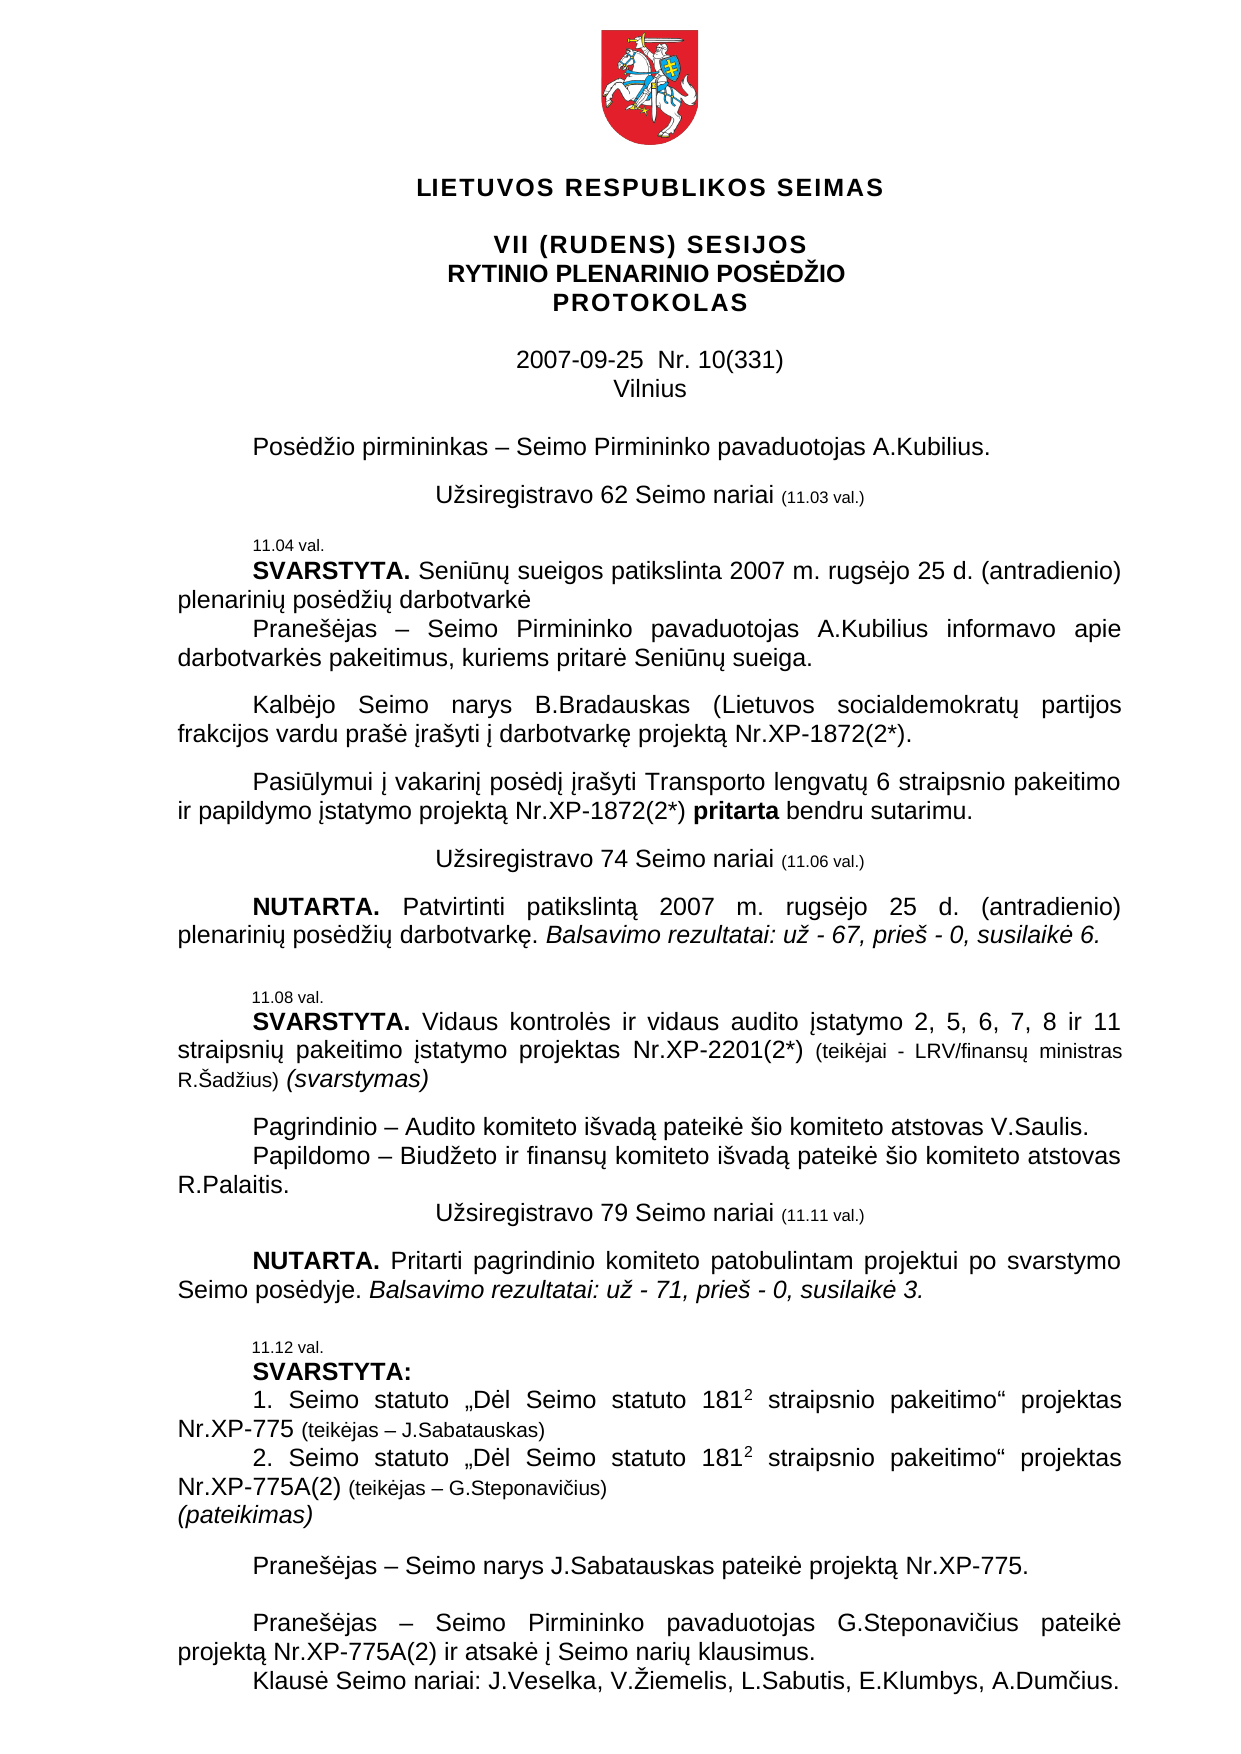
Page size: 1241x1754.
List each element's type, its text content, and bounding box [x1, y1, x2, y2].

text Pranešėjas – Seimo Pirmininko pavaduotojas A.Kubilius informavo apie darbotvarkės pakeitimus, kuriems pritarė Seniūnų sueiga. [177, 614, 1122, 671]
text Papildomo – Biudžeto ir finansų komiteto išvadą pateikė šio komiteto atstovas R.Palaitis. [177, 1141, 1122, 1198]
text LIETUVOS RESPUBLIKOS SEIMAS [177, 173, 1122, 202]
text NUTARTA. Patvirtinti patikslintą 2007 m. rugsėjo 25 d. (antradienio) plenarinių posėdžių darbotvarkę. Balsavimo rezultatai: už - 67, prieš - 0, susilaikė 6. [177, 892, 1122, 949]
text NUTARTA. Pritarti pagrindinio komiteto patobulintam projektui po svarstymo Seimo posėdyje. Balsavimo rezultatai: už - 71, prieš - 0, susilaikė 3. [177, 1246, 1122, 1304]
text SVARSTYTA. Seniūnų sueigos patikslinta 2007 m. rugsėjo 25 d. (antradienio) plenarinių posėdžių darbotvarkė [177, 556, 1122, 614]
text 11.08 val. [177, 988, 1122, 1007]
text Pranešėjas – Seimo narys J.Sabatauskas pateikė projektą Nr.XP-775. [177, 1551, 1122, 1579]
text Pagrindinio – Audito komiteto išvadą pateikė šio komiteto atstovas V.Saulis. [177, 1112, 1122, 1141]
text 2. Seimo statuto „Dėl Seimo statuto 1812 straipsnio pakeitimo“ projektas Nr.XP-775A(2) (teikėjas – G.Steponavičius) [177, 1443, 1122, 1500]
text Užsiregistravo 74 Seimo nariai (11.06 val.) [177, 844, 1122, 872]
text Užsiregistravo 79 Seimo nariai (11.11 val.) [177, 1198, 1122, 1227]
text Kalbėjo Seimo narys B.Bradauskas (Lietuvos socialdemokratų partijos frakcijos vardu prašė įrašyti į darbotvarkę projektą Nr.XP-1872(2*). [177, 690, 1122, 748]
text VII (RUDENS) SESIJOS [177, 230, 1122, 259]
text Vilnius [177, 374, 1122, 403]
text 1. Seimo statuto „Dėl Seimo statuto 1812 straipsnio pakeitimo“ projektas Nr.XP-775 (teikėjas – J.Sabatauskas) [177, 1385, 1122, 1443]
text SVARSTYTA: [177, 1357, 1122, 1385]
text Klausė Seimo nariai: J.Veselka, V.Žiemelis, L.Sabutis, E.Klumbys, A.Dumčius. [177, 1666, 1122, 1694]
text Posėdžio pirmininkas – Seimo Pirmininko pavaduotojas A.Kubilius. [177, 432, 1122, 460]
text PROTOKOLAS [177, 288, 1122, 317]
text Užsiregistravo 62 Seimo nariai (11.03 val.) [177, 479, 1122, 508]
text (pateikimas) [177, 1500, 1122, 1529]
text Pranešėjas – Seimo Pirmininko pavaduotojas G.Steponavičius pateikė projektą Nr.XP-775A(2) ir atsakė į Seimo narių klausimus. [177, 1608, 1122, 1666]
text Pasiūlymui į vakarinį posėdį įrašyti Transporto lengvatų 6 straipsnio pakeitimo ir papildymo įstatymo projektą Nr.XP-1872(2*) pritarta bendru sutarimu. [177, 767, 1122, 824]
subtitle RYTINIO PLENARINIO POSĖDŽIO [177, 259, 1122, 288]
text 11.12 val. [177, 1337, 1122, 1357]
text SVARSTYTA. Vidaus kontrolės ir vidaus audito įstatymo 2, 5, 6, 7, 8 ir 11 straipsnių pakeitimo įstatymo projektas Nr.XP-2201(2*) (teikėjai - LRV/finansų ministras R.Šadžius) (svarstymas) [177, 1007, 1122, 1093]
text 2007-09-25 Nr. 10(331) [177, 345, 1122, 374]
text 11.04 val. [177, 527, 1122, 556]
